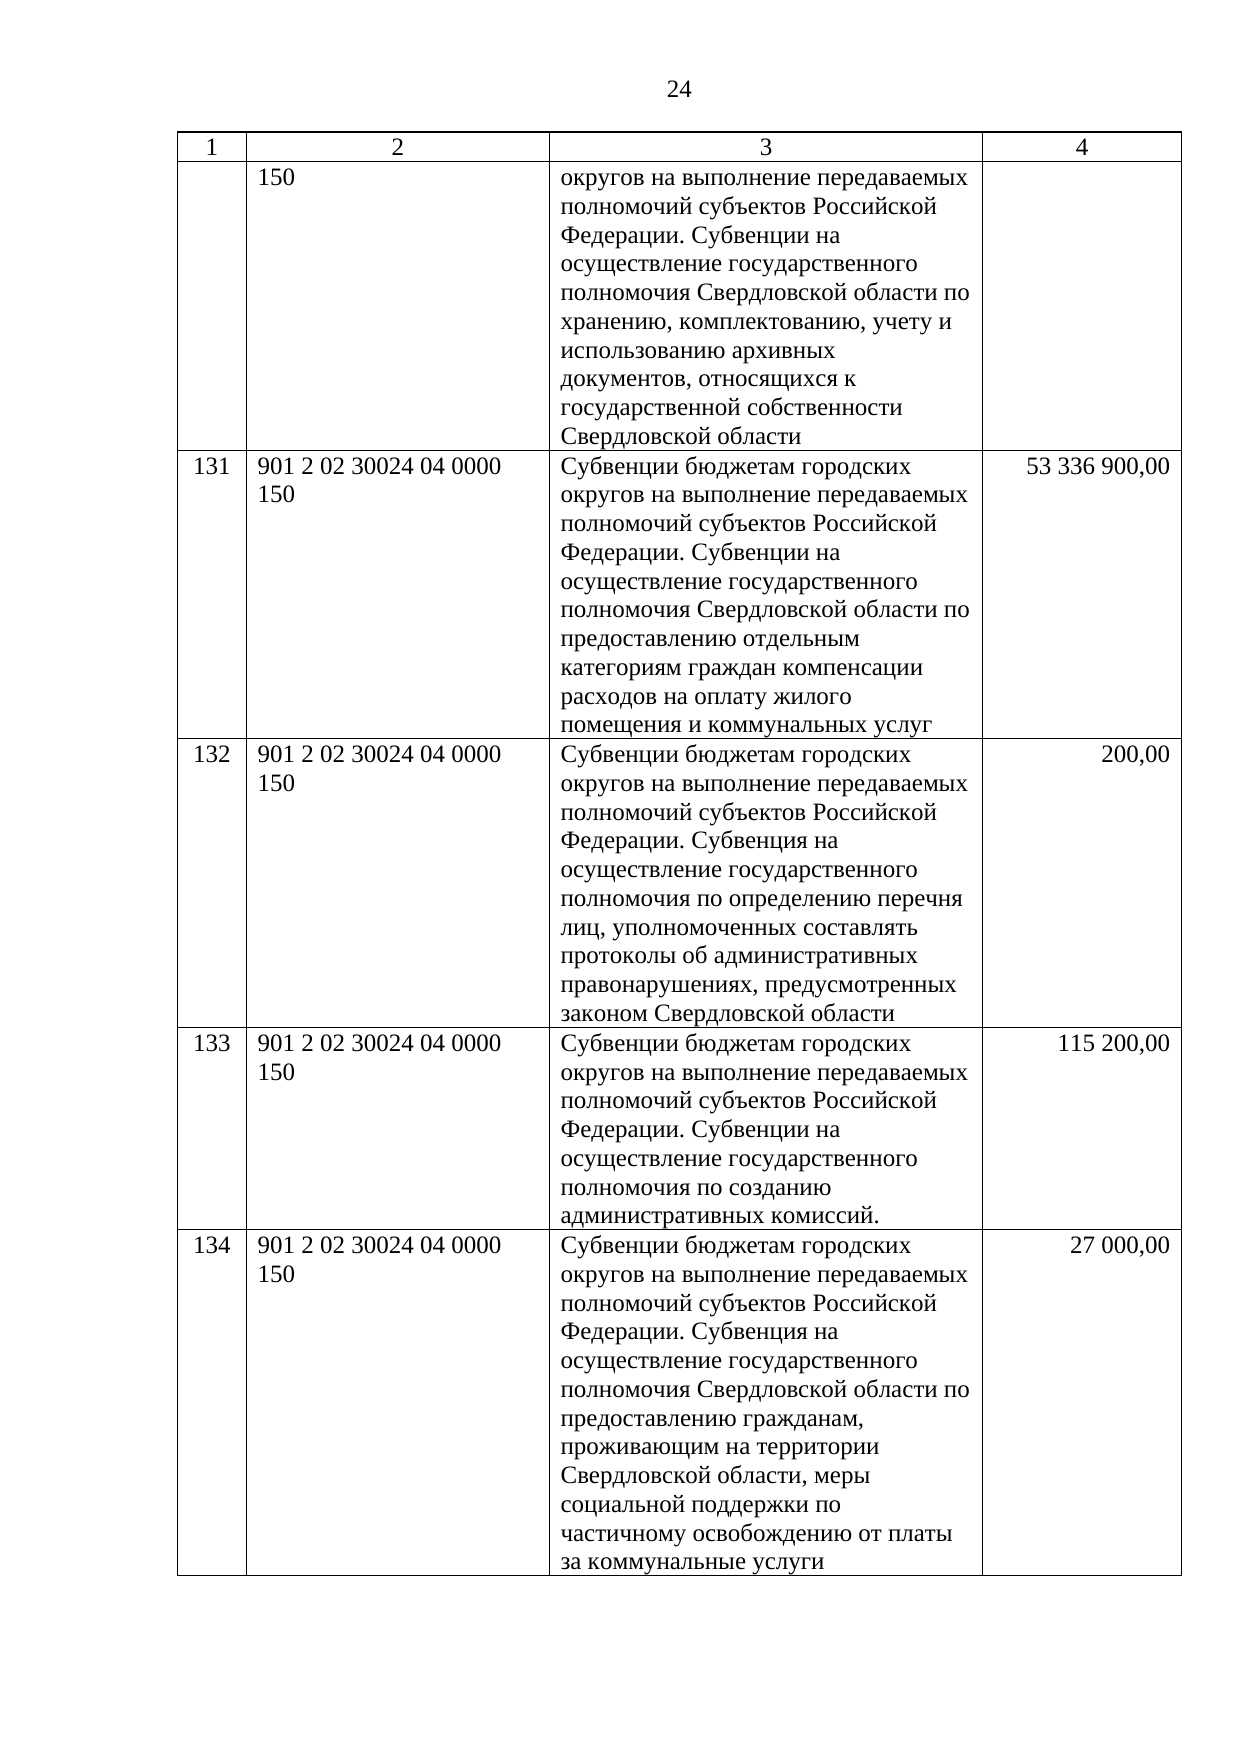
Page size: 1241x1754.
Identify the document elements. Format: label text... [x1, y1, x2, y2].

table_header 3 [550, 133, 982, 161]
table_cell 901 2 02 30024 04 0000 150 [247, 739, 549, 1027]
table_cell 134 [178, 1230, 246, 1575]
table_header 4 [983, 133, 1181, 161]
table_header 2 [247, 133, 549, 161]
table_cell 132 [178, 739, 246, 1027]
table_cell 131 [178, 451, 246, 738]
table_cell 27 000,00 [983, 1230, 1181, 1575]
table_cell 901 2 02 30024 04 0000 150 [247, 451, 549, 738]
table_cell Субвенции бюджетам городских округов на выполнение передаваемых полномочий субъектов Российской Федерации. Субвенция на осуществление государственного полномочия Свердловской области по предоставлению гражданам, проживающим на территории Свердловской области, меры социальной поддержки по частичному освобождению от платы за коммунальные услуги [550, 1230, 982, 1575]
table_cell Субвенции бюджетам городских округов на выполнение передаваемых полномочий субъектов Российской Федерации. Субвенция на осуществление государственного полномочия по определению перечня лиц, уполномоченных составлять протоколы об административных правонарушениях, предусмотренных законом Свердловской области [550, 739, 982, 1027]
table_cell округов на выполнение передаваемых полномочий субъектов Российской Федерации. Субвенции на осуществление государственного полномочия Свердловской области по хранению, комплектованию, учету и использованию архивных документов, относящихся к государственной собственности Свердловской области [550, 162, 982, 450]
table_cell [178, 162, 246, 450]
table_cell 150 [247, 162, 549, 450]
table_cell Субвенции бюджетам городских округов на выполнение передаваемых полномочий субъектов Российской Федерации. Субвенции на осуществление государственного полномочия по созданию административных комиссий. [550, 1028, 982, 1229]
table_cell [983, 162, 1181, 450]
table_cell Субвенции бюджетам городских округов на выполнение передаваемых полномочий субъектов Российской Федерации. Субвенции на осуществление государственного полномочия Свердловской области по предоставлению отдельным категориям граждан компенсации расходов на оплату жилого помещения и коммунальных услуг [550, 451, 982, 738]
table_cell 133 [178, 1028, 246, 1229]
table_cell 200,00 [983, 739, 1181, 1027]
table_cell 901 2 02 30024 04 0000 150 [247, 1028, 549, 1229]
table_cell 53 336 900,00 [983, 451, 1181, 738]
table_cell 901 2 02 30024 04 0000 150 [247, 1230, 549, 1575]
table_header 1 [178, 133, 246, 161]
table_cell 115 200,00 [983, 1028, 1181, 1229]
